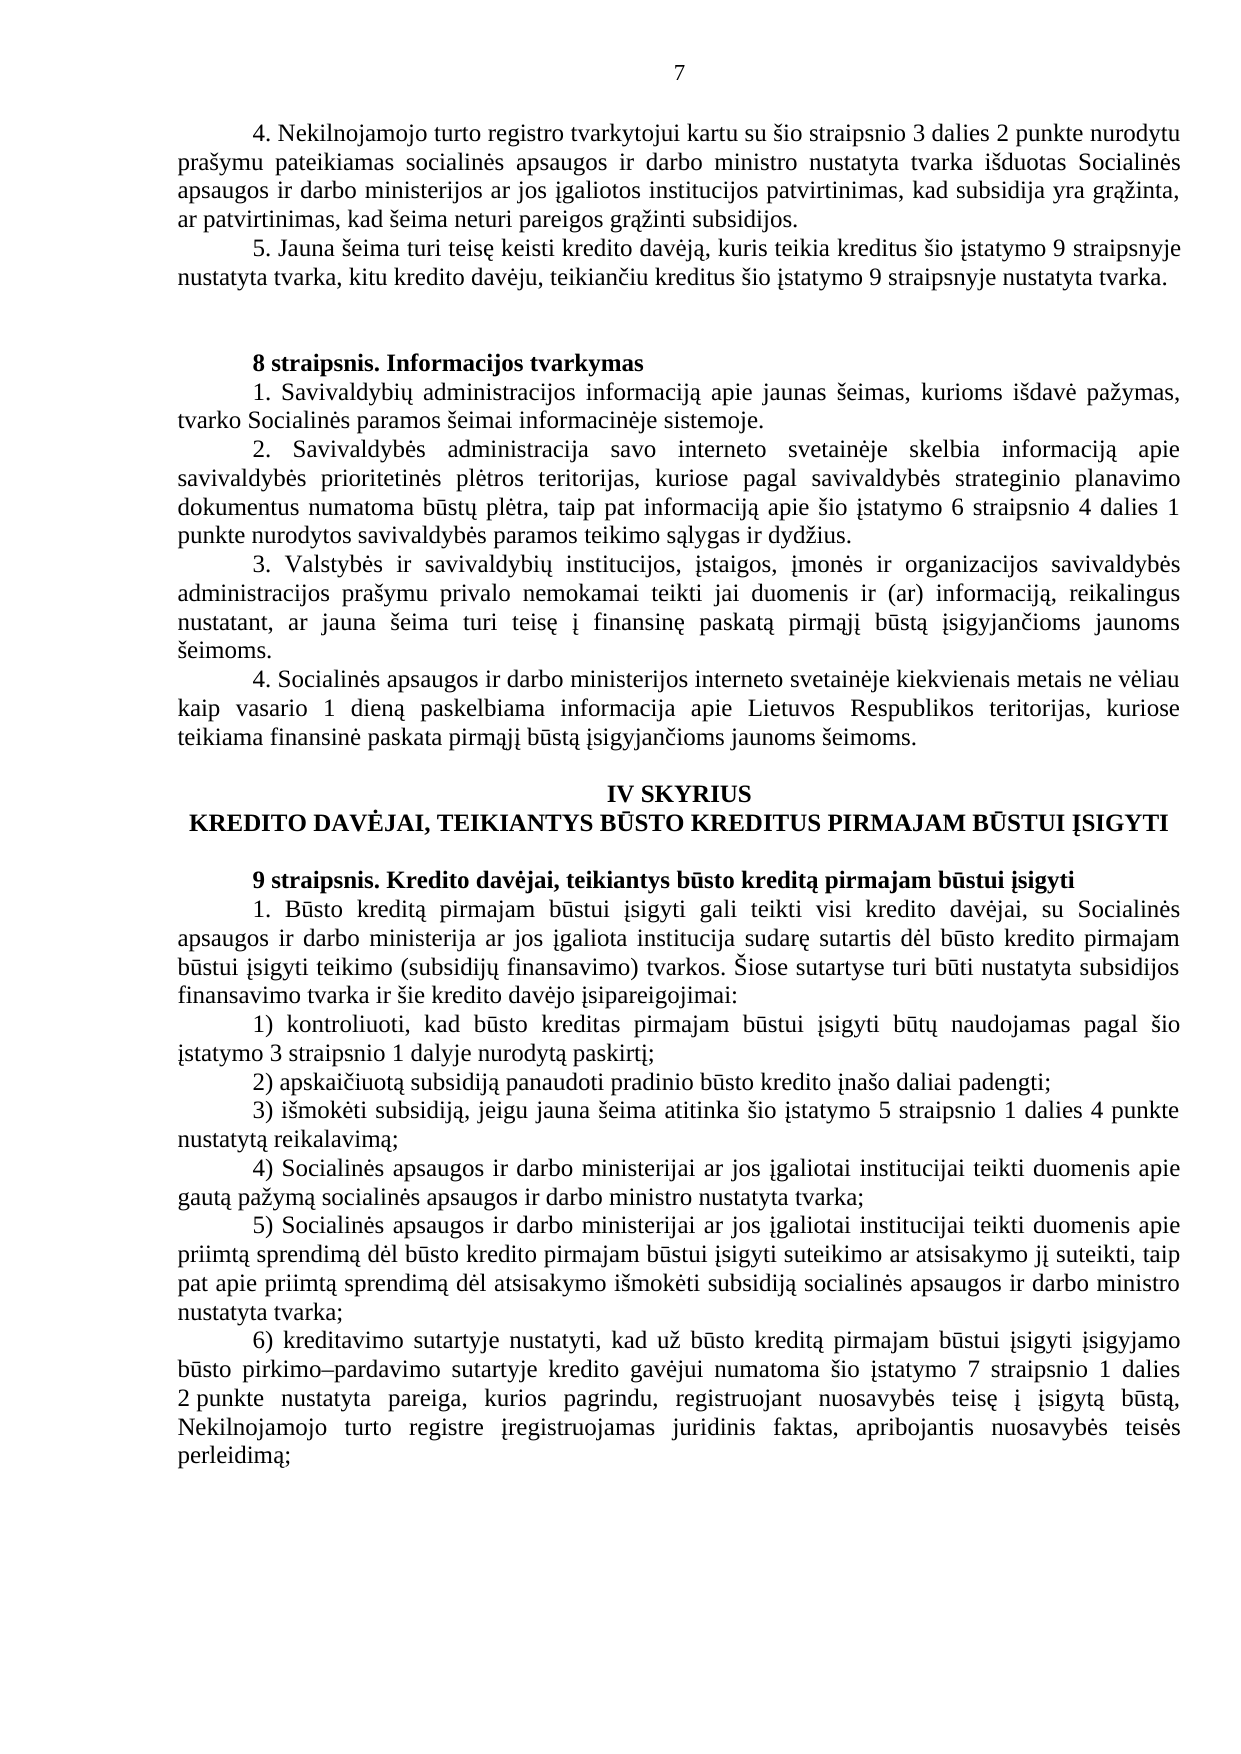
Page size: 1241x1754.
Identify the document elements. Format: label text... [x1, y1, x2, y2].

text 5. Jauna šeima turi teisę keisti kredito davėją, kuris teikia kreditus šio įstatymo 9 straipsnyje nustatyta tvarka, kitu kredito davėju, teikiančiu kreditus šio įstatymo 9 straipsnyje nustatyta tvarka. [177, 233, 1181, 291]
text 3. Valstybės ir savivaldybių institucijos, įstaigos, įmonės ir organizacijos savivaldybės administracijos prašymu privalo nemokamai teikti jai duomenis ir (ar) informaciją, reikalingus nustatant, ar jauna šeima turi teisę į finansinę paskatą pirmąjį būstą įsigyjančioms jaunoms šeimoms. [177, 549, 1181, 664]
text 1. Savivaldybių administracijos informaciją apie jaunas šeimas, kurioms išdavė pažymas, tvarko Socialinės paramos šeimai informacinėje sistemoje. [177, 377, 1181, 434]
text 6) kreditavimo sutartyje nustatyti, kad už būsto kreditą pirmajam būstui įsigyti įsigyjamo būsto pirkimo–pardavimo sutartyje kredito gavėjui numatoma šio įstatymo 7 straipsnio 1 dalies 2 punkte nustatyta pareiga, kurios pagrindu, registruojant nuosavybės teisę į įsigytą būstą, Nekilnojamojo turto registre įregistruojamas juridinis faktas, apribojantis nuosavybės teisės perleidimą; [177, 1326, 1181, 1469]
text 4. Socialinės apsaugos ir darbo ministerijos interneto svetainėje kiekvienais metais ne vėliau kaip vasario 1 dieną paskelbiama informacija apie Lietuvos Respublikos teritorijas, kuriose teikiama finansinė paskata pirmąjį būstą įsigyjančioms jaunoms šeimoms. [177, 664, 1181, 751]
text 4. Nekilnojamojo turto registro tvarkytojui kartu su šio straipsnio 3 dalies 2 punkte nurodytu prašymu pateikiamas socialinės apsaugos ir darbo ministro nustatyta tvarka išduotas Socialinės apsaugos ir darbo ministerijos ar jos įgaliotos institucijos patvirtinimas, kad subsidija yra grąžinta, ar patvirtinimas, kad šeima neturi pareigos grąžinti subsidijos. [177, 118, 1181, 233]
text 8 straipsnis. Informacijos tvarkymas [177, 348, 1181, 377]
text IV SKYRIUS [177, 779, 1181, 808]
text 4) Socialinės apsaugos ir darbo ministerijai ar jos įgaliotai institucijai teikti duomenis apie gautą pažymą socialinės apsaugos ir darbo ministro nustatyta tvarka; [177, 1153, 1181, 1211]
text 2. Savivaldybės administracija savo interneto svetainėje skelbia informaciją apie savivaldybės prioritetinės plėtros teritorijas, kuriose pagal savivaldybės strateginio planavimo dokumentus numatoma būstų plėtra, taip pat informaciją apie šio įstatymo 6 straipsnio 4 dalies 1 punkte nurodytos savivaldybės paramos teikimo sąlygas ir dydžius. [177, 434, 1181, 549]
text 2) apskaičiuotą subsidiją panaudoti pradinio būsto kredito įnašo daliai padengti; [177, 1067, 1181, 1096]
text 1. Būsto kreditą pirmajam būstui įsigyti gali teikti visi kredito davėjai, su Socialinės apsaugos ir darbo ministerija ar jos įgaliota institucija sudarę sutartis dėl būsto kredito pirmajam būstui įsigyti teikimo (subsidijų finansavimo) tvarkos. Šiose sutartyse turi būti nustatyta subsidijos finansavimo tvarka ir šie kredito davėjo įsipareigojimai: [177, 894, 1181, 1009]
text 3) išmokėti subsidiją, jeigu jauna šeima atitinka šio įstatymo 5 straipsnio 1 dalies 4 punkte nustatytą reikalavimą; [177, 1096, 1181, 1153]
text 1) kontroliuoti, kad būsto kreditas pirmajam būstui įsigyti būtų naudojamas pagal šio įstatymo 3 straipsnio 1 dalyje nurodytą paskirtį; [177, 1009, 1181, 1067]
text 9 straipsnis. Kredito davėjai, teikiantys būsto kreditą pirmajam būstui įsigyti [177, 866, 1181, 894]
text KREDITO DAVĖJAI, TEIKIANTYS BŪSTO KREDITUS PIRMAJAM BŪSTUI ĮSIGYTI [177, 808, 1181, 837]
text 5) Socialinės apsaugos ir darbo ministerijai ar jos įgaliotai institucijai teikti duomenis apie priimtą sprendimą dėl būsto kredito pirmajam būstui įsigyti suteikimo ar atsisakymo jį suteikti, taip pat apie priimtą sprendimą dėl atsisakymo išmokėti subsidiją socialinės apsaugos ir darbo ministro nustatyta tvarka; [177, 1211, 1181, 1326]
